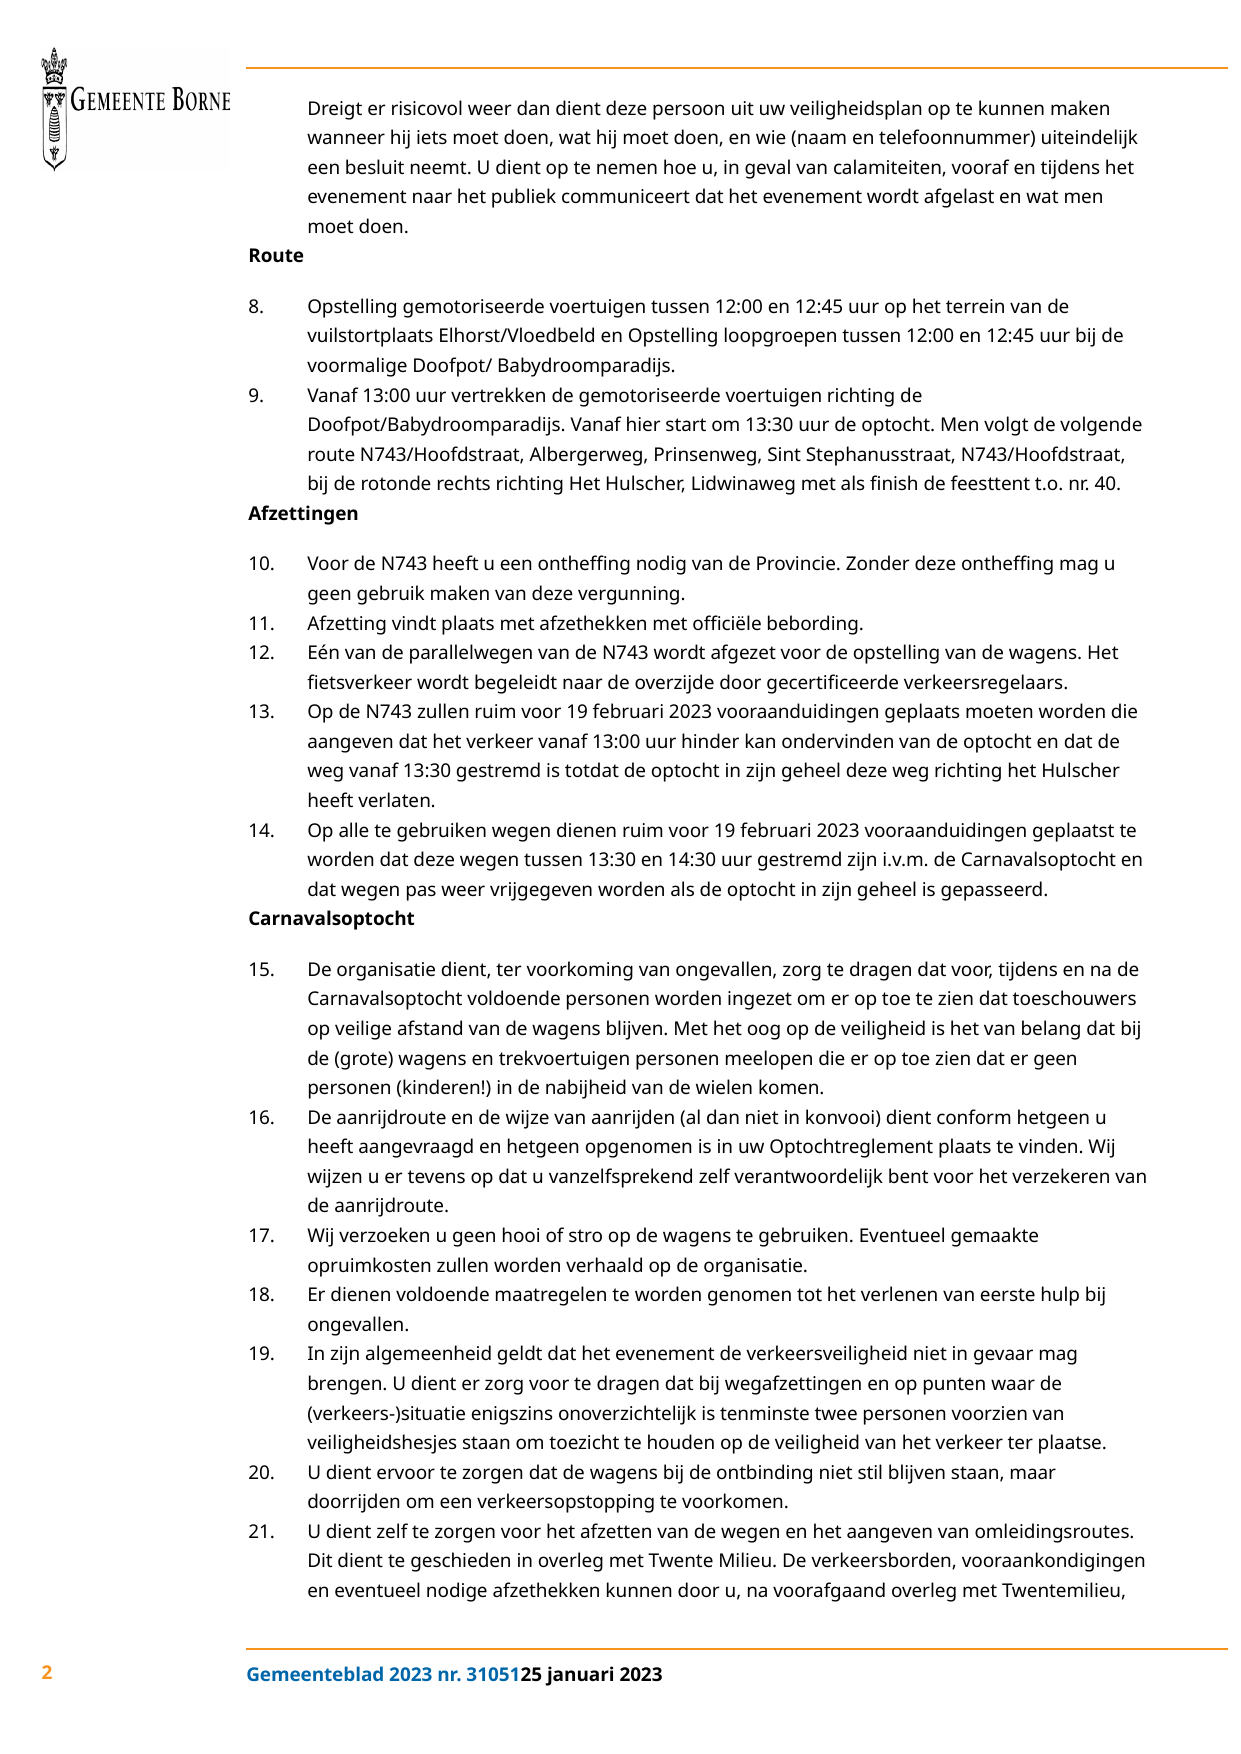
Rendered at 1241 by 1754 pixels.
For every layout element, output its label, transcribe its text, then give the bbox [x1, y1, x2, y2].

list Opstelling gemotoriseerde voertuigen tussen 12:00 en 12:45 uur op het terrein van de vuilstortplaats Elhorst/Vloedbeld en Opstelling loopgroepen tussen 12:00 en 12:45 uur bij de voormalige Doofpot/ Babydroomparadijs. [248, 293, 1152, 378]
list De aanrijdroute en de wijze van aanrijden (al dan niet in konvooi) dient conform hetgeen u heeft aangevraagd en hetgeen opgenomen is in uw Optochtreglement plaats te vinden. Wij wijzen u er tevens op dat u vanzelfsprekend zelf verantwoordelijk bent voor het verzekeren van de aanrijdroute. [248, 1104, 1152, 1218]
list Er dienen voldoende maatregelen te worden genomen tot het verlenen van eerste hulp bij ongevallen. [248, 1281, 1152, 1337]
picture [41, 47, 231, 172]
text Afzettingen [248, 500, 1152, 526]
list Dreigt er risicovol weer dan dient deze persoon uit uw veiligheidsplan op te kunnen maken wanneer hij iets moet doen, wat hij moet doen, en wie (naam en telefoonnummer) uiteindelijk een besluit neemt. U dient op te nemen hoe u, in geval van calamiteiten, vooraf en tijdens het evenement naar het publiek communiceert dat het evenement wordt afgelast en wat men moet doen. [248, 95, 1152, 239]
list Vanaf 13:00 uur vertrekken de gemotoriseerde voertuigen richting de Doofpot/Babydroomparadijs. Vanaf hier start om 13:30 uur de optocht. Men volgt de volgende route N743/Hoofdstraat, Albergerweg, Prinsenweg, Sint Stephanusstraat, N743/Hoofdstraat, bij de rotonde rechts richting Het Hulscher, Lidwinaweg met als finish de feesttent t.o. nr. 40. [248, 382, 1152, 496]
list U dient ervoor te zorgen dat de wagens bij de ontbinding niet stil blijven staan, maar doorrijden om een verkeersopstopping te voorkomen. [248, 1459, 1152, 1514]
text Route [248, 243, 1152, 268]
list Op de N743 zullen ruim voor 19 februari 2023 vooraanduidingen geplaats moeten worden die aangeven dat het verkeer vanaf 13:00 uur hinder kan ondervinden van de optocht en dat de weg vanaf 13:30 gestremd is totdat de optocht in zijn geheel deze weg richting het Hulscher heeft verlaten. [248, 698, 1152, 813]
list Afzetting vindt plaats met afzethekken met officiële bebording. [248, 610, 1152, 636]
list Op alle te gebruiken wegen dienen ruim voor 19 februari 2023 vooraanduidingen geplaatst te worden dat deze wegen tussen 13:30 en 14:30 uur gestremd zijn i.v.m. de Carnavalsoptocht en dat wegen pas weer vrijgegeven worden als de optocht in zijn geheel is gepasseerd. [248, 817, 1152, 902]
list Wij verzoeken u geen hooi of stro op de wagens te gebruiken. Eventueel gemaakte opruimkosten zullen worden verhaald op de organisatie. [248, 1222, 1152, 1278]
list De organisatie dient, ter voorkoming van ongevallen, zorg te dragen dat voor, tijdens en na de Carnavalsoptocht voldoende personen worden ingezet om er op toe te zien dat toeschouwers op veilige afstand van de wagens blijven. Met het oog op de veiligheid is het van belang dat bij de (grote) wagens en trekvoertuigen personen meelopen die er op toe zien dat er geen personen (kinderen!) in de nabijheid van de wielen komen. [248, 956, 1152, 1100]
list In zijn algemeenheid geldt dat het evenement de verkeersveiligheid niet in gevaar mag brengen. U dient er zorg voor te dragen dat bij wegafzettingen en op punten waar de (verkeers-)situatie enigszins onoverzichtelijk is tenminste twee personen voorzien van veiligheidshesjes staan om toezicht te houden op de veiligheid van het verkeer ter plaatse. [248, 1341, 1152, 1455]
list U dient zelf te zorgen voor het afzetten van de wegen en het aangeven van omleidingsroutes. Dit dient te geschieden in overleg met Twente Milieu. De verkeersborden, vooraankondigingen en eventueel nodige afzethekken kunnen door u, na voorafgaand overleg met Twentemilieu, [248, 1518, 1152, 1603]
list Voor de N743 heeft u een ontheffing nodig van de Provincie. Zonder deze ontheffing mag u geen gebruik maken van deze vergunning. [248, 551, 1152, 606]
text Carnavalsoptocht [248, 906, 1152, 931]
list Eén van de parallelwegen van de N743 wordt afgezet voor de opstelling van de wagens. Het fietsverkeer wordt begeleidt naar de overzijde door gecertificeerde verkeersregelaars. [248, 639, 1152, 695]
